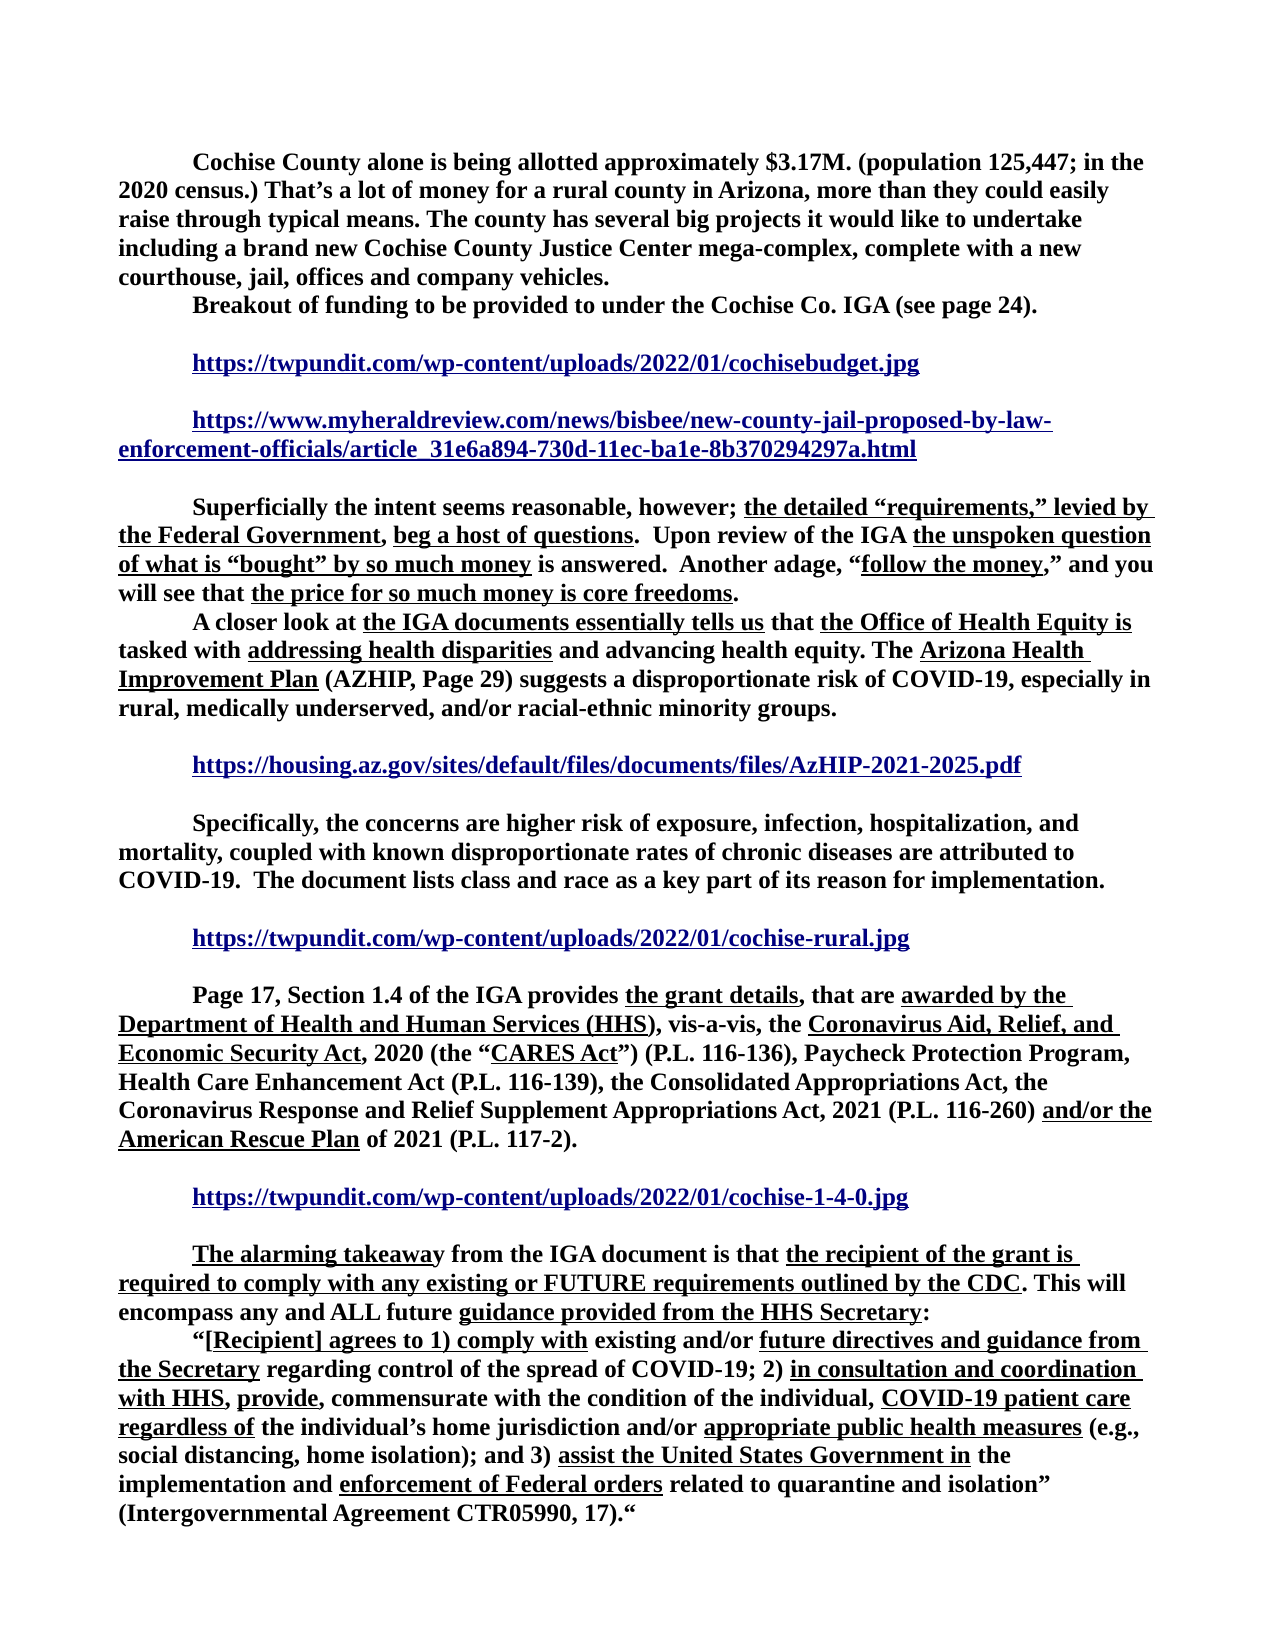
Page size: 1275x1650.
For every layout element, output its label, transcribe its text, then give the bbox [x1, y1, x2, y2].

text Superficially the intent seems reasonable, however; the detailed “requirements,” levied by the Federal Government, beg a host of questions. Upon review of the IGA the unspoken question of what is “bought” by so much money is answered. Another adage, “follow the money,” and you will see that the price for so much money is core freedoms. [118, 492, 1157, 607]
text A closer look at the IGA documents essentially tells us that the Office of Health Equity is tasked with addressing health disparities and advancing health equity. The Arizona Health Improvement Plan (AZHIP, Page 29) suggests a disproportionate risk of COVID-19, especially in rural, medically underserved, and/or racial-ethnic minority groups. [118, 607, 1157, 722]
text https://twpundit.com/wp-content/uploads/2022/01/cochise-1-4-0.jpg [118, 1153, 1157, 1211]
text https://twpundit.com/wp-content/uploads/2022/01/cochisebudget.jpg [118, 319, 1157, 377]
text https://twpundit.com/wp-content/uploads/2022/01/cochise-rural.jpg [118, 894, 1157, 952]
text Cochise County alone is being allotted approximately $3.17M. (population 125,447; in the 2020 census.) That’s a lot of money for a rural county in Arizona, more than they could easily raise through typical means. The county has several big projects it would like to undertake including a brand new Cochise County Justice Center mega-complex, complete with a new courthouse, jail, offices and company vehicles. Breakout of funding to be provided to under the Cochise Co. IGA (see page 24). [118, 147, 1157, 319]
text Specifically, the concerns are higher risk of exposure, infection, hospitalization, and mortality, coupled with known disproportionate rates of chronic diseases are attributed to COVID-19. The document lists class and race as a key part of its reason for implementation. [118, 808, 1157, 894]
text Page 17, Section 1.4 of the IGA provides the grant details, that are awarded by the Department of Health and Human Services (HHS), vis-a-vis, the Coronavirus Aid, Relief, and Economic Security Act, 2020 (the “CARES Act”) (P.L. 116-136), Paycheck Protection Program, Health Care Enhancement Act (P.L. 116-139), the Consolidated Appropriations Act, the Coronavirus Response and Relief Supplement Appropriations Act, 2021 (P.L. 116-260) and/or the American Rescue Plan of 2021 (P.L. 117-2). [118, 981, 1157, 1153]
text “[Recipient] agrees to 1) comply with existing and/or future directives and guidance from the Secretary regarding control of the spread of COVID-19; 2) in consultation and coordination with HHS, provide, commensurate with the condition of the individual, COVID-19 patient care regardless of the individual’s home jurisdiction and/or appropriate public health measures (e.g., social distancing, home isolation); and 3) assist the United States Government in the implementation and enforcement of Federal orders related to quarantine and isolation” (Intergovernmental Agreement CTR05990, 17).“ [118, 1326, 1157, 1527]
text https://www.myheraldreview.com/news/bisbee/new-county-jail-proposed-by-law-enforcement-officials/article_31e6a894-730d-11ec-ba1e-8b370294297a.html [118, 377, 1157, 463]
text https://housing.az.gov/sites/default/files/documents/files/AzHIP-2021-2025.pdf [118, 722, 1157, 779]
text The alarming takeaway from the IGA document is that the recipient of the grant is required to comply with any existing or FUTURE requirements outlined by the CDC. This will encompass any and ALL future guidance provided from the HHS Secretary: [118, 1239, 1157, 1326]
